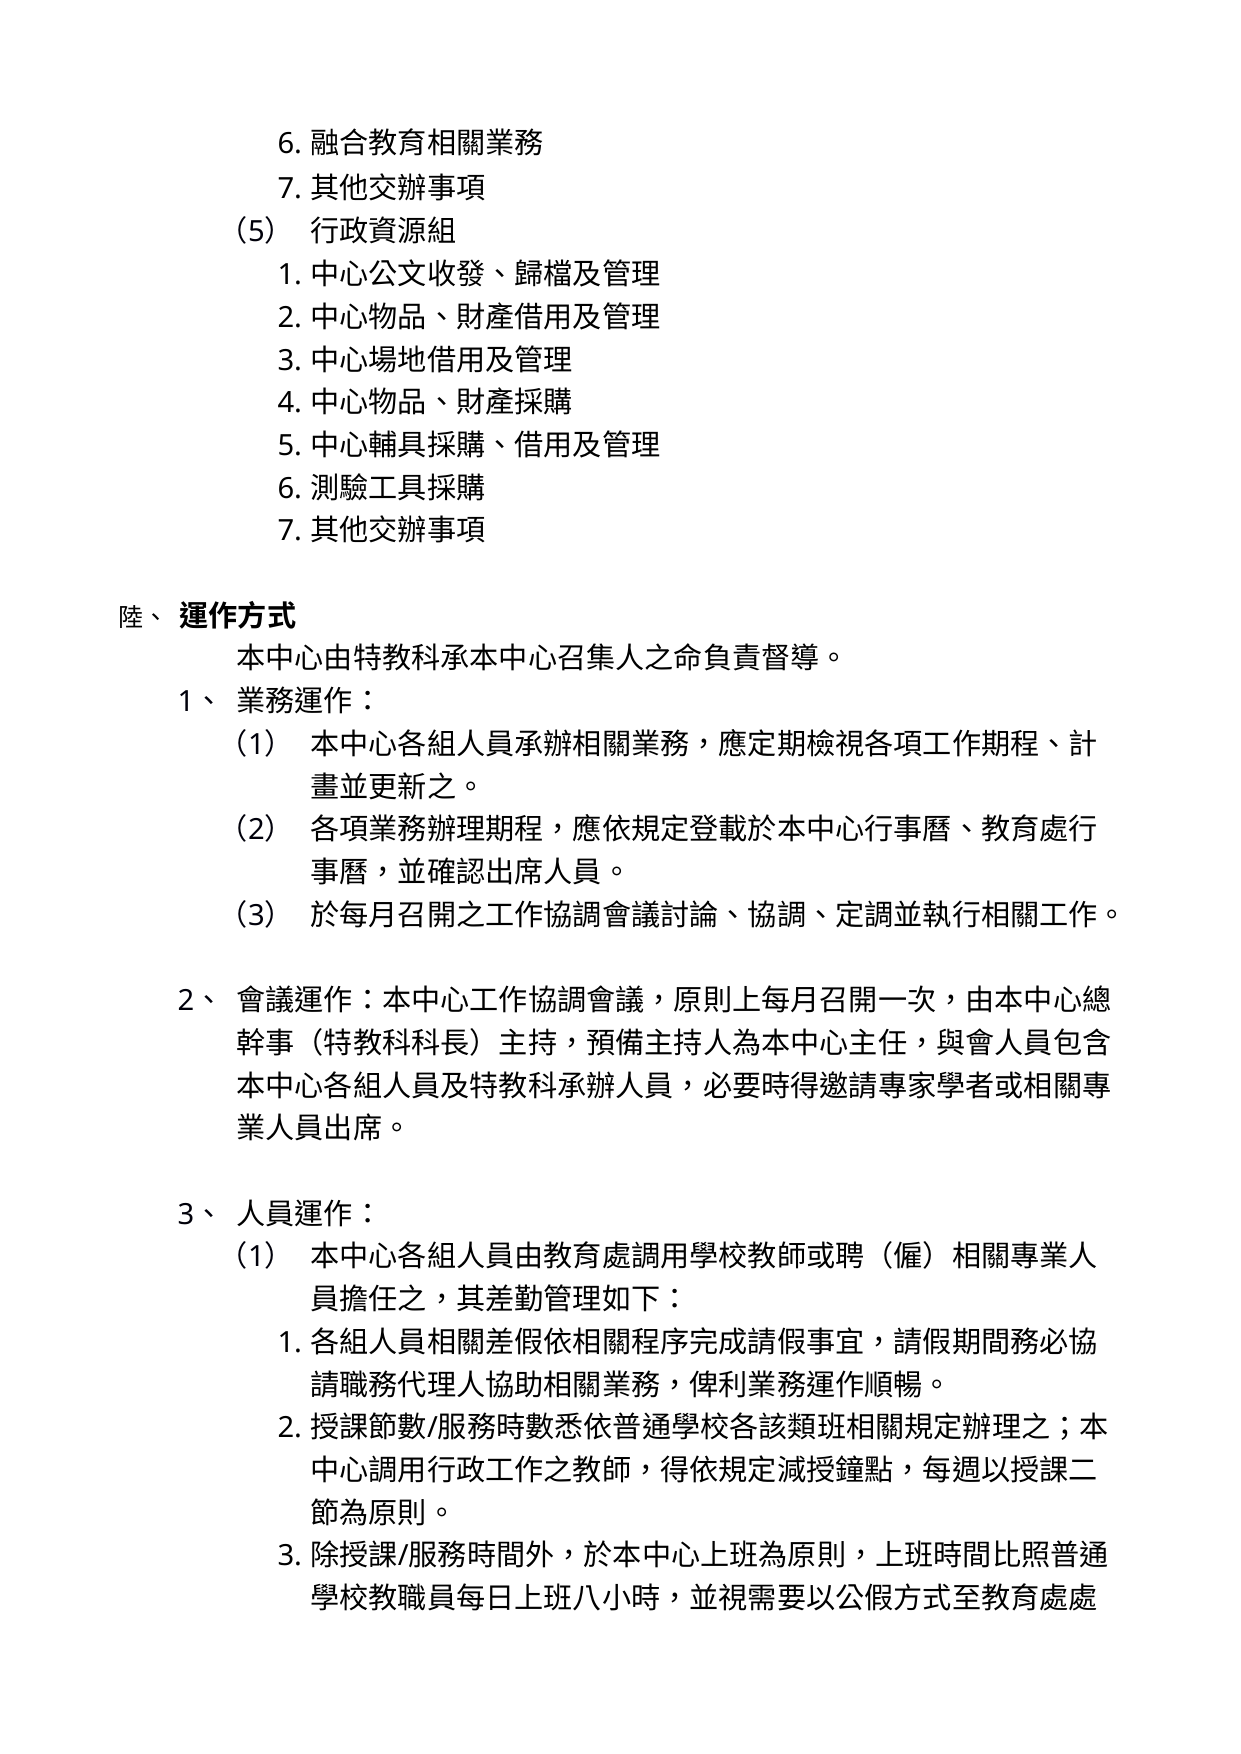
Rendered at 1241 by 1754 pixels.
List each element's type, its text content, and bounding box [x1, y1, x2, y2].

list 各組人員相關差假依相關程序完成請假事宜，請假期間務必協請職務代理人協助相關業務，俾利業務運作順暢。 [277, 1318, 1122, 1403]
list 融合教育相關業務 [277, 118, 1122, 163]
list 本中心各組人員由教育處調用學校教師或聘（僱）相關專業人員擔任之，其差勤管理如下： [219, 1233, 1122, 1318]
list 會議運作：本中心工作協調會議，原則上每月召開一次，由本中心總幹事（特教科科長）主持，預備主持人為本中心主任，與會人員包含本中心各組人員及特教科承辦人員，必要時得邀請專家學者或相關專業人員出席。 [177, 976, 1122, 1147]
list 行政資源組 [219, 208, 1122, 250]
list 本中心各組人員承辦相關業務，應定期檢視各項工作期程、計畫並更新之。 [219, 720, 1122, 806]
list 於每月召開之工作協調會議討論、協調、定調並執行相關工作。 [219, 891, 1122, 934]
list 其他交辦事項 [277, 507, 1122, 549]
list 除授課/服務時間外，於本中心上班為原則，上班時間比照普通學校教職員每日上班八小時，並視需要以公假方式至教育處處 [277, 1532, 1122, 1617]
list 中心物品、財產採購 [277, 378, 1122, 421]
list 授課節數/服務時數悉依普通學校各該類班相關規定辦理之；本中心調用行政工作之教師，得依規定減授鐘點，每週以授課二節為原則。 [277, 1403, 1122, 1532]
list 各項業務辦理期程，應依規定登載於本中心行事曆、教育處行事曆，並確認出席人員。 [219, 806, 1122, 891]
list 本中心由特教科承本中心召集人之命負責督導。 [236, 635, 1122, 677]
list 中心輔具採購、借用及管理 [277, 421, 1122, 464]
list 運作方式 [118, 592, 1122, 635]
list 業務運作： [177, 677, 1122, 720]
list 中心物品、財產借用及管理 [277, 293, 1122, 336]
list 中心場地借用及管理 [277, 336, 1122, 378]
list 中心公文收發、歸檔及管理 [277, 250, 1122, 293]
list 測驗工具採購 [277, 464, 1122, 507]
list 其他交辦事項 [277, 163, 1122, 208]
list 人員運作： [177, 1190, 1122, 1233]
